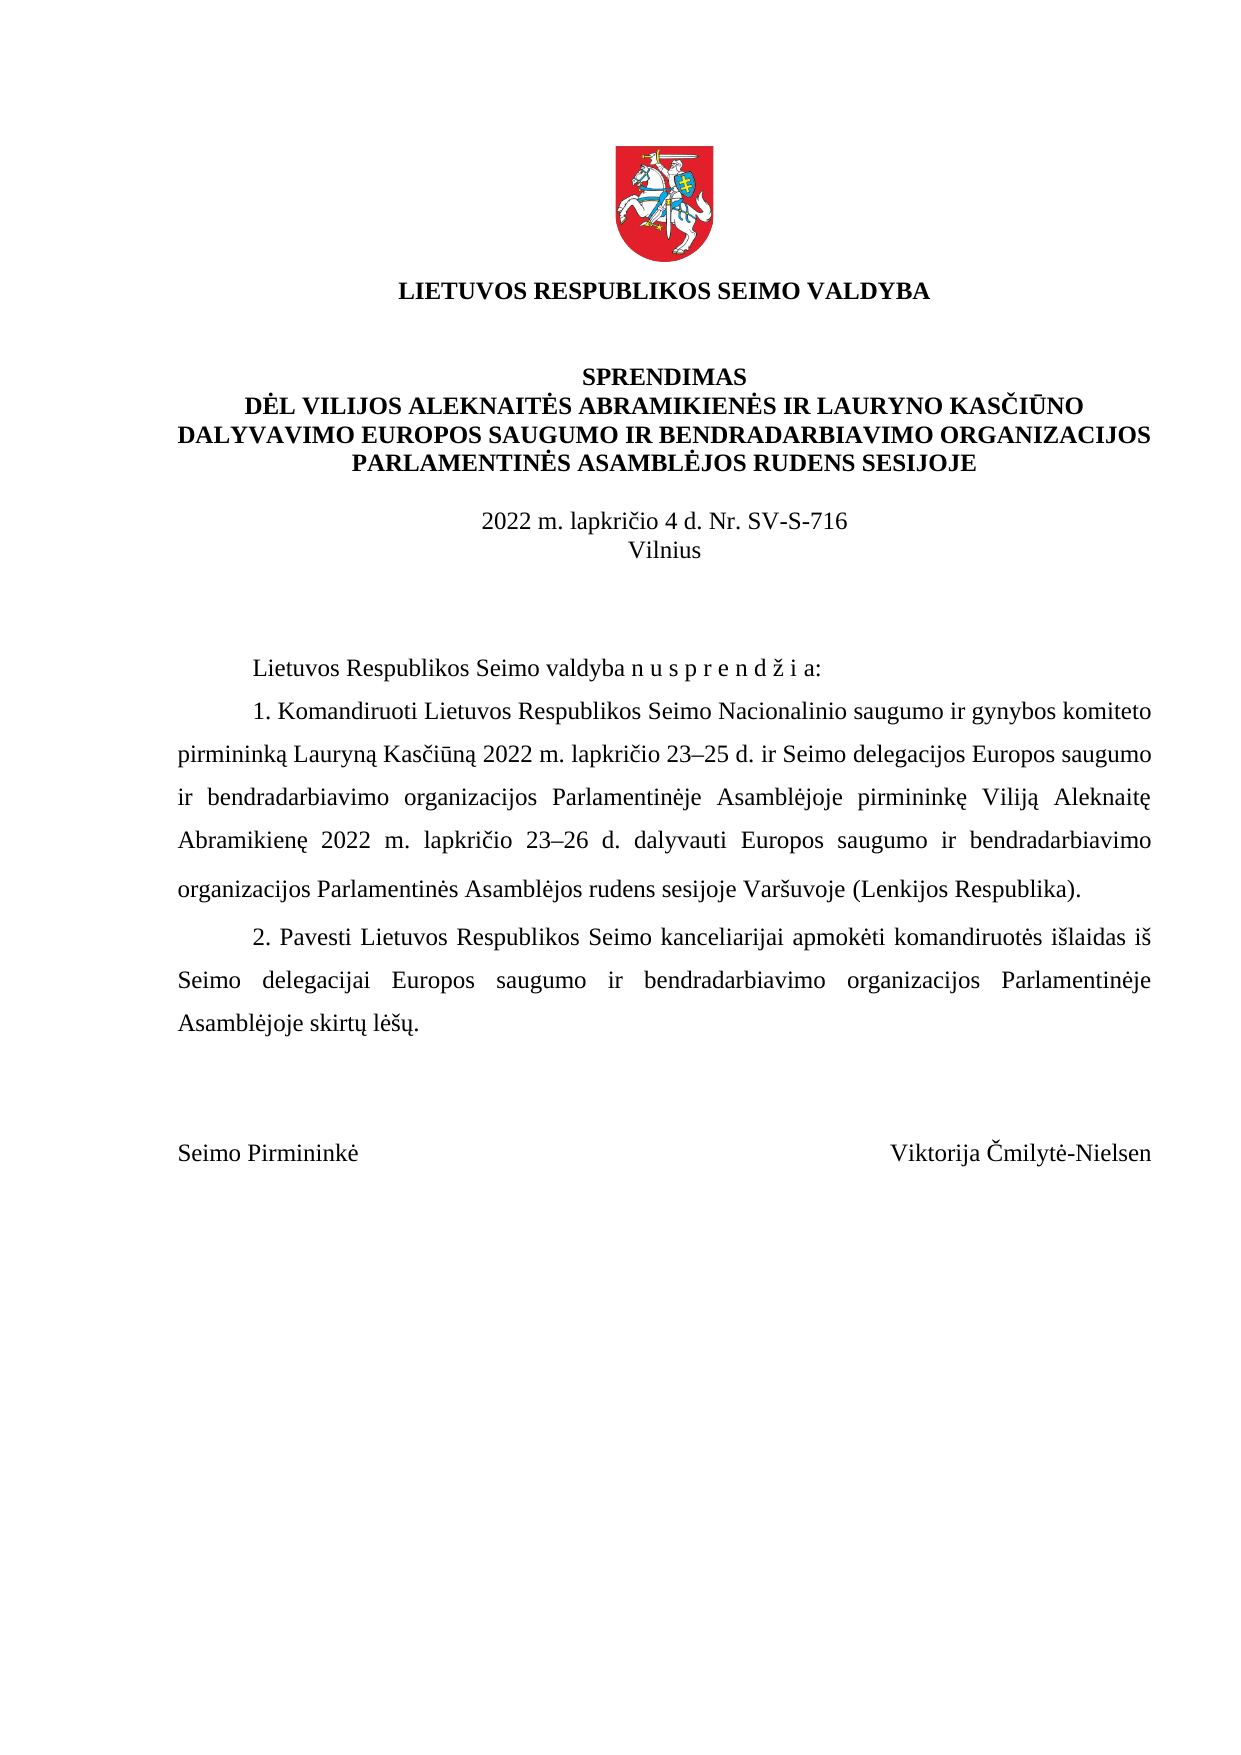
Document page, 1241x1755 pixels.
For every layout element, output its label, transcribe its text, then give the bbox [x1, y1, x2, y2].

text 1. Komandiruoti Lietuvos Respublikos Seimo Nacionalinio saugumo ir gynybos komiteto pirmininką Lauryną Kasčiūną 2022 m. lapkričio 23–25 d. ir Seimo delegacijos Europos saugumo ir bendradarbiavimo organizacijos Parlamentinėje Asamblėjoje pirmininkę Viliją Aleknaitę Abramikienę 2022 m. lapkričio 23–26 d. dalyvauti Europos saugumo ir bendradarbiavimo organizacijos Parlamentinės Asamblėjos rudens sesijoje Varšuvoje (Lenkijos Respublika). [177, 696, 1152, 905]
text Lietuvos Respublikos Seimo valdyba nusprendžia: [177, 653, 1152, 681]
text LIETUVOS RESPUBLIKOS SEIMO VALDYBA [177, 276, 1152, 305]
text Vilnius [177, 535, 1152, 563]
text 2. Pavesti Lietuvos Respublikos Seimo kanceliarijai apmokėti komandiruotės išlaidas iš Seimo delegacijai Europos saugumo ir bendradarbiavimo organizacijos Parlamentinėje Asamblėjoje skirtų lėšų. [177, 922, 1152, 1037]
text SPRENDIMAS [177, 362, 1152, 391]
text 2022 m. lapkričio 4 d. Nr. SV-S-716 [177, 506, 1152, 535]
text Seimo Pirmininkė Viktorija Čmilytė-Nielsen [177, 1138, 1152, 1166]
text DĖL VILIJOS ALEKNAITĖS ABRAMIKIENĖS IR LAURYNO KASČIŪNO DALYVAVIMO EUROPOS SAUGUMO IR BENDRADARBIAVIMO ORGANIZACIJOS PARLAMENTINĖS ASAMBLĖJOS RUDENS SESIJOJE [177, 391, 1152, 477]
